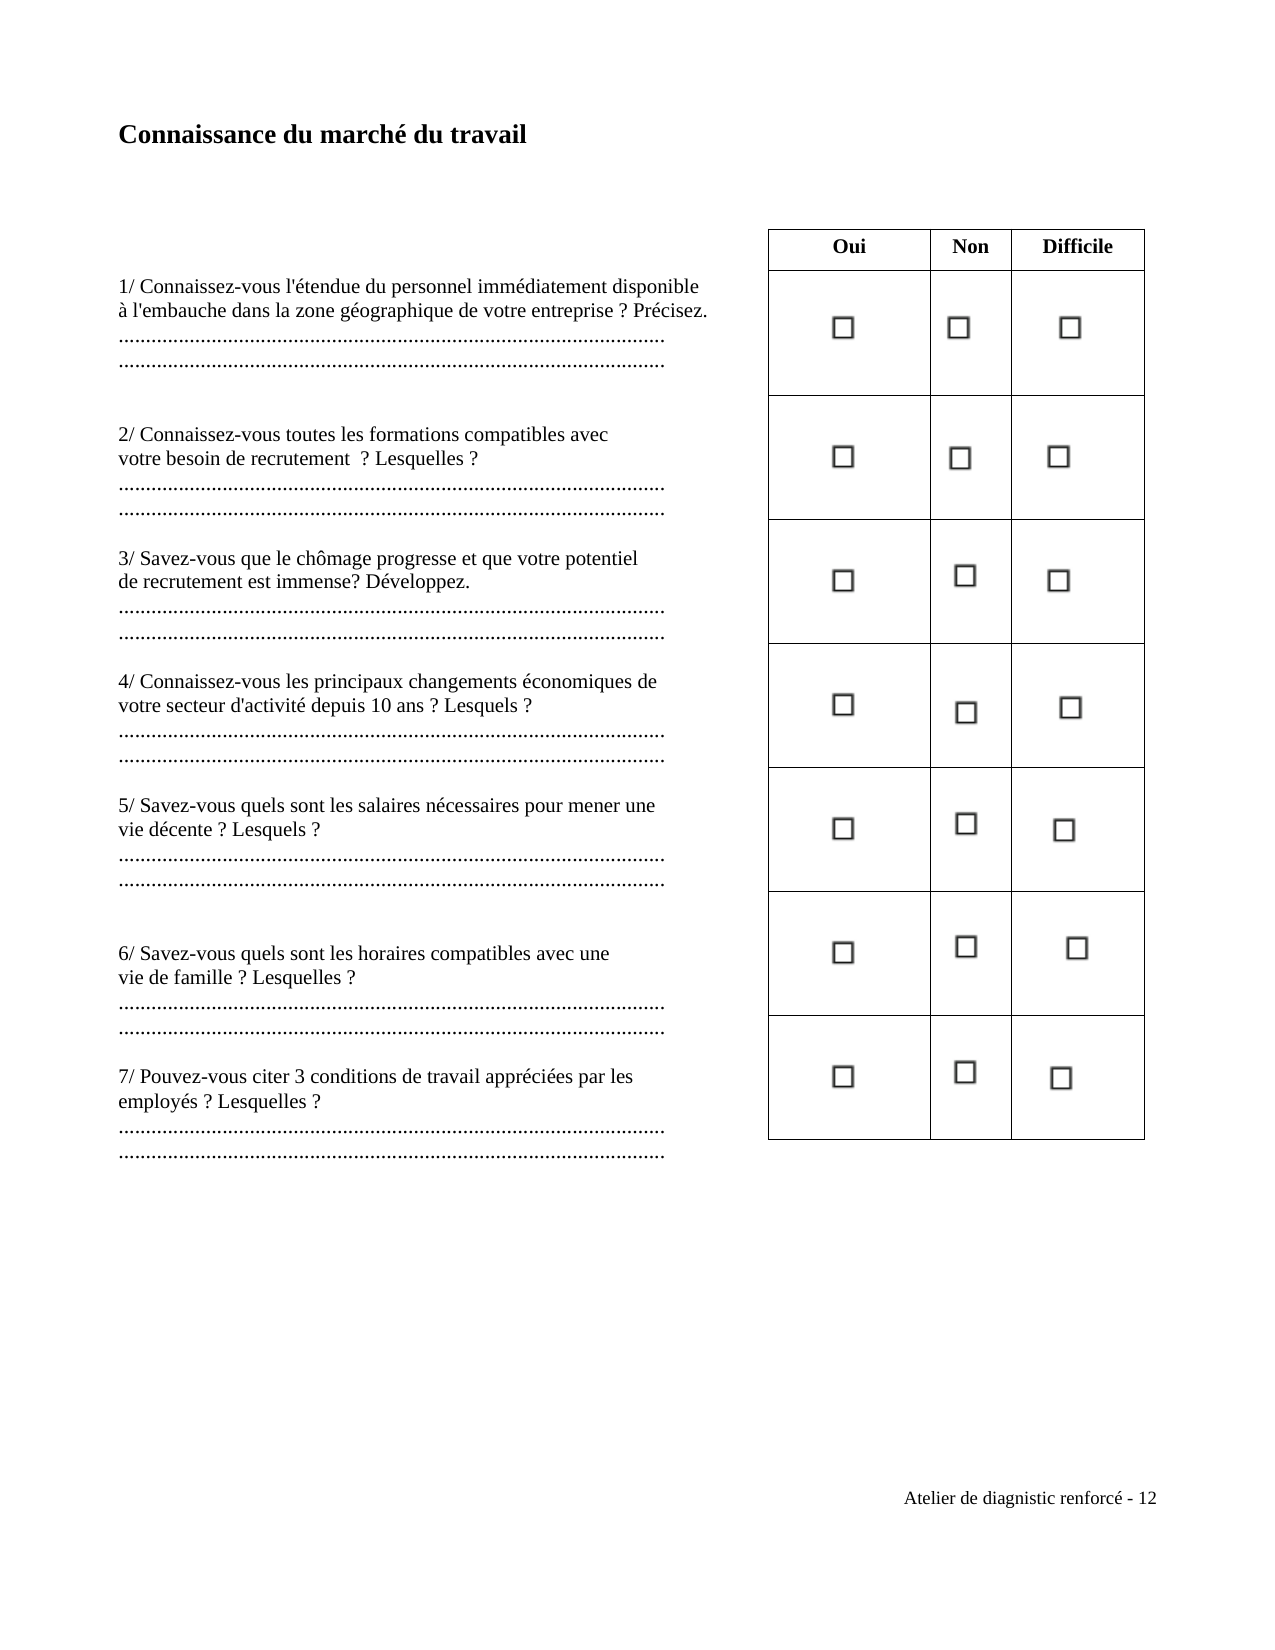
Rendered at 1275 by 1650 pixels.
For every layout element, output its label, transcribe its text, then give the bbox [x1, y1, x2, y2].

picture [1041, 563, 1077, 598]
text [768, 1140, 1144, 1170]
table_cell [931, 271, 1011, 394]
picture [1053, 690, 1089, 725]
text 7/ Pouvez-vous citer 3 conditions de travail appréciées par les employés ? Lesquelles ? [118, 1064, 768, 1113]
text .................................................................................................... [118, 1113, 768, 1138]
picture [1044, 1061, 1079, 1096]
text 3/ Savez-vous que le chômage progresse et que votre potentiel de recrutement est immense? Développez. [118, 545, 768, 593]
text vie de famille ? Lesquelles ? [118, 965, 768, 989]
text Connaissance du marché du travail [118, 118, 1157, 149]
picture [826, 439, 861, 474]
text 1/ Connaissez-vous l'étendue du personnel immédiatement disponible [118, 274, 768, 298]
table_header Non [931, 230, 1011, 270]
text .................................................................................................... [118, 322, 768, 347]
table_header Oui [769, 230, 930, 270]
picture [941, 310, 977, 345]
table_cell [1012, 892, 1144, 1015]
text .................................................................................................... [118, 1014, 768, 1039]
text .................................................................................................... [118, 841, 768, 866]
table_cell [769, 892, 930, 1015]
picture [948, 558, 983, 593]
table_cell [931, 768, 1011, 891]
table_cell [1012, 1016, 1144, 1139]
text .................................................................................................... [118, 593, 768, 619]
table_cell [1012, 520, 1144, 643]
table_cell [769, 688, 930, 767]
table_cell [931, 396, 1011, 518]
table_cell [931, 1016, 1011, 1139]
table_cell [1012, 271, 1144, 394]
table_cell [931, 644, 1011, 729]
picture [1047, 812, 1082, 848]
picture [949, 806, 984, 841]
picture [949, 929, 984, 964]
table_cell [1012, 768, 1144, 891]
picture [826, 1059, 861, 1094]
table_cell [1012, 396, 1144, 518]
table_cell [769, 520, 930, 643]
text votre secteur d'activité depuis 10 ans ? Lesquels ? [118, 693, 768, 717]
picture [943, 441, 978, 476]
table_cell [931, 559, 1011, 643]
text .................................................................................................... [118, 989, 768, 1014]
text .................................................................................................... [118, 347, 768, 372]
text 5/ Savez-vous quels sont les salaires nécessaires pour mener une [118, 793, 768, 817]
picture [826, 687, 861, 722]
picture [1041, 439, 1077, 474]
picture [826, 563, 861, 598]
table_cell [769, 768, 930, 891]
text 4/ Connaissez-vous les principaux changements économiques de [118, 669, 768, 693]
text Atelier de diagnistic renforcé - 12 [118, 1487, 1157, 1509]
text à l'embauche dans la zone géographique de votre entreprise ? Précisez. [118, 298, 768, 322]
table_cell [931, 520, 1011, 558]
text .................................................................................................... [118, 1138, 768, 1163]
text vie décente ? Lesquels ? [118, 817, 768, 841]
table_cell [769, 396, 930, 518]
table_cell [769, 1060, 930, 1139]
table_cell [931, 892, 1011, 963]
table_header Difficile [1012, 230, 1144, 270]
picture [826, 310, 861, 345]
table_cell [1012, 644, 1144, 767]
picture [826, 811, 861, 846]
text .................................................................................................... [118, 495, 768, 520]
picture [948, 1054, 983, 1090]
table_cell [769, 1016, 930, 1059]
table_cell [931, 964, 1011, 1015]
text 2/ Connaissez-vous toutes les formations compatibles avec [118, 398, 768, 446]
table_cell [769, 271, 930, 394]
picture [1053, 310, 1088, 345]
text .................................................................................................... [118, 742, 768, 768]
text 6/ Savez-vous quels sont les horaires compatibles avec une [118, 917, 768, 965]
table_cell [769, 644, 930, 687]
table_cell [931, 730, 1011, 767]
text .................................................................................................... [118, 866, 768, 891]
text .................................................................................................... [118, 470, 768, 495]
text votre besoin de recrutement ? Lesquelles ? [118, 446, 768, 470]
picture [949, 695, 984, 730]
picture [826, 935, 861, 970]
picture [1060, 930, 1095, 966]
text .................................................................................................... [118, 717, 768, 742]
text .................................................................................................... [118, 619, 768, 644]
